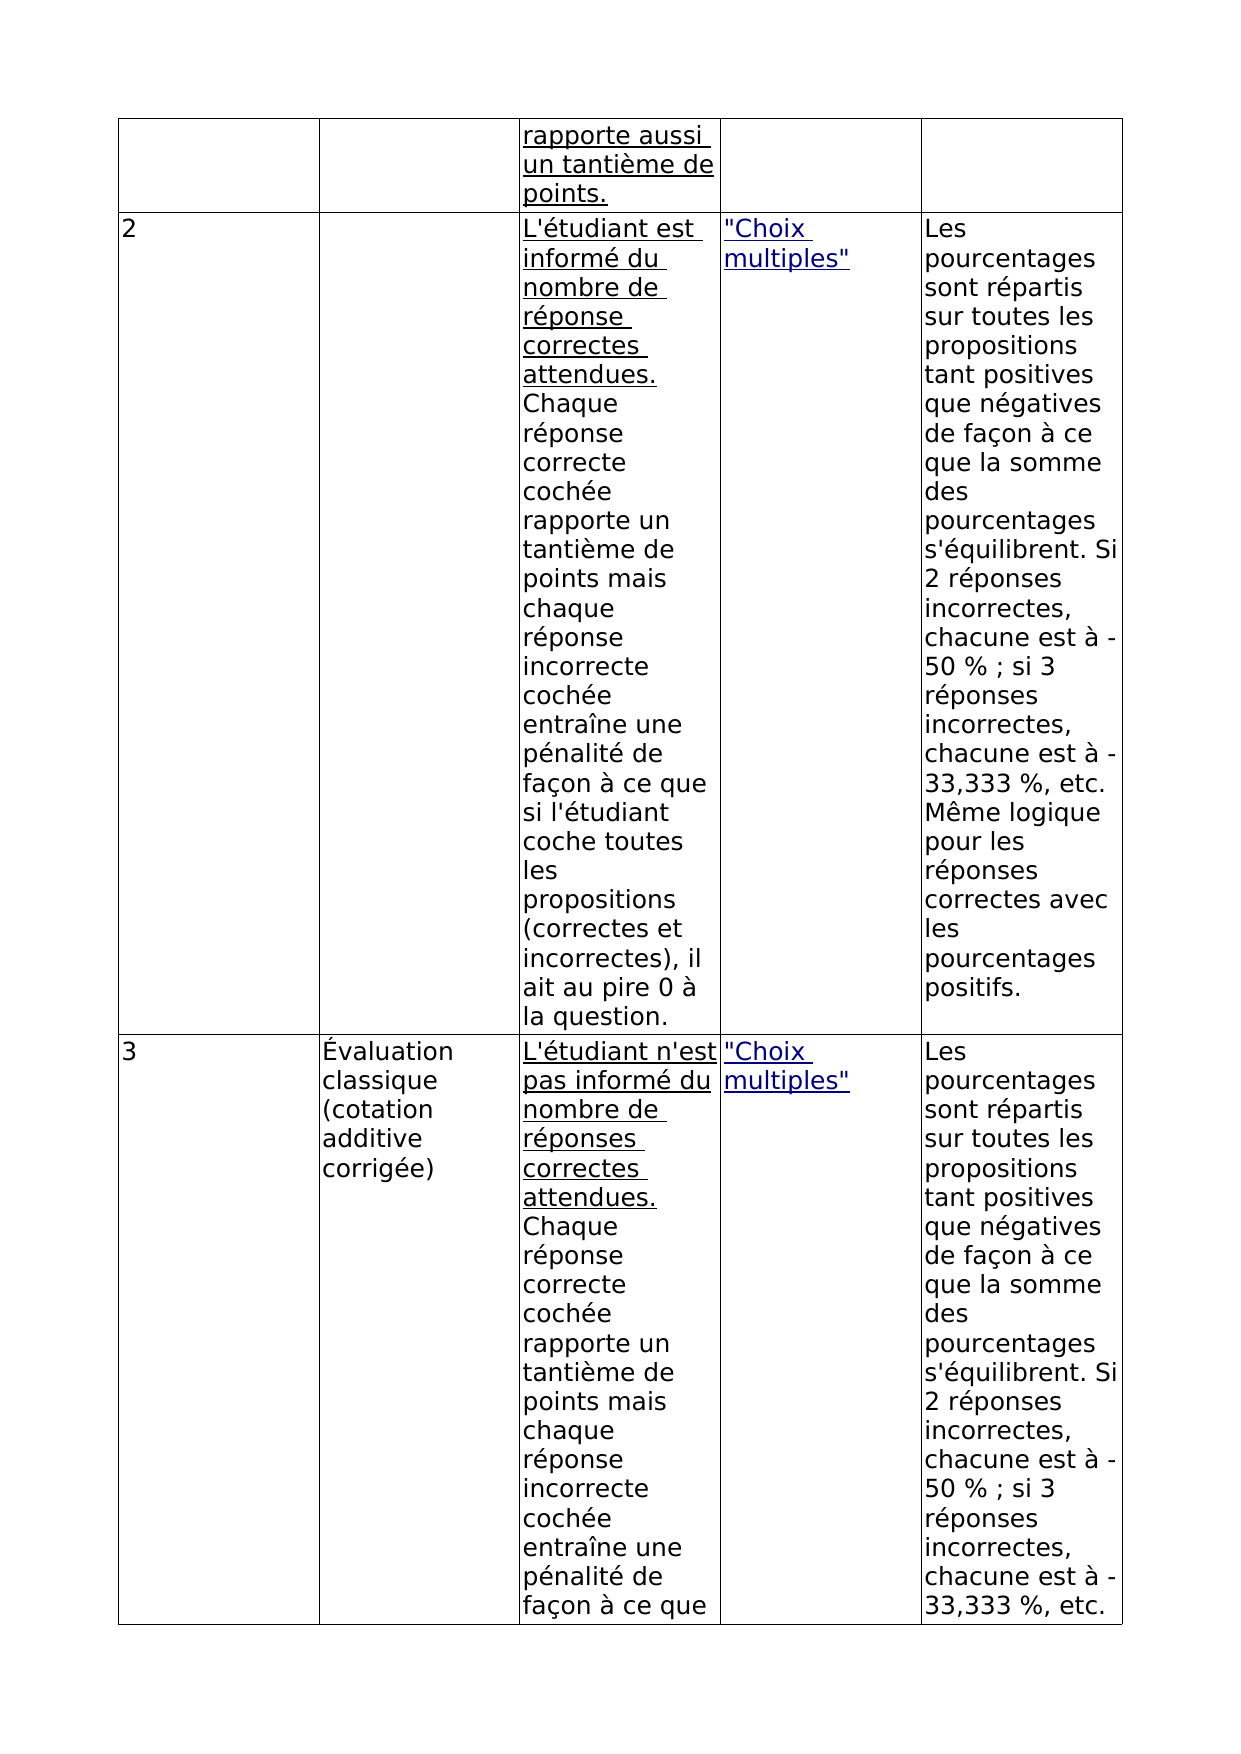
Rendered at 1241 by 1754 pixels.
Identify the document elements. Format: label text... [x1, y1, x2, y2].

table_cell [320, 213, 519, 1034]
table_cell Les pourcentages sont répartis sur toutes les propositions tant positives que négatives de façon à ce que la somme des pourcentages s'équilibrent. Si 2 réponses incorrectes, chacune est à -50 % ; si 3 réponses incorrectes, chacune est à -33,333 %, etc. Même logique pour les réponses correctes avec les pourcentages positifs. [922, 213, 1122, 1034]
table_cell 2 [119, 213, 319, 1034]
table_cell "Choix multiples" [721, 213, 921, 1034]
table_cell "Choix multiples" [721, 1035, 921, 1623]
table_cell [119, 119, 319, 212]
table_cell [721, 119, 921, 212]
table_cell [922, 119, 1122, 212]
table_cell L'étudiant est informé du nombre de réponse correctes attendues. Chaque réponse correcte cochée rapporte un tantième de points mais chaque réponse incorrecte cochée entraîne une pénalité de façon à ce que si l'étudiant coche toutes les propositions (correctes et incorrectes), il ait au pire 0 à la question. [520, 213, 720, 1034]
table_cell Évaluation classique (cotation additive corrigée) [320, 1035, 519, 1623]
table_cell rapporte aussi un tantième de points. [520, 119, 720, 212]
table_cell [320, 119, 519, 212]
table_cell 3 [119, 1035, 319, 1623]
table_cell L'étudiant n'est pas informé du nombre de réponses correctes attendues. Chaque réponse correcte cochée rapporte un tantième de points mais chaque réponse incorrecte cochée entraîne une pénalité de façon à ce que [520, 1035, 720, 1623]
table_cell Les pourcentages sont répartis sur toutes les propositions tant positives que négatives de façon à ce que la somme des pourcentages s'équilibrent. Si 2 réponses incorrectes, chacune est à -50 % ; si 3 réponses incorrectes, chacune est à -33,333 %, etc. [922, 1035, 1122, 1623]
